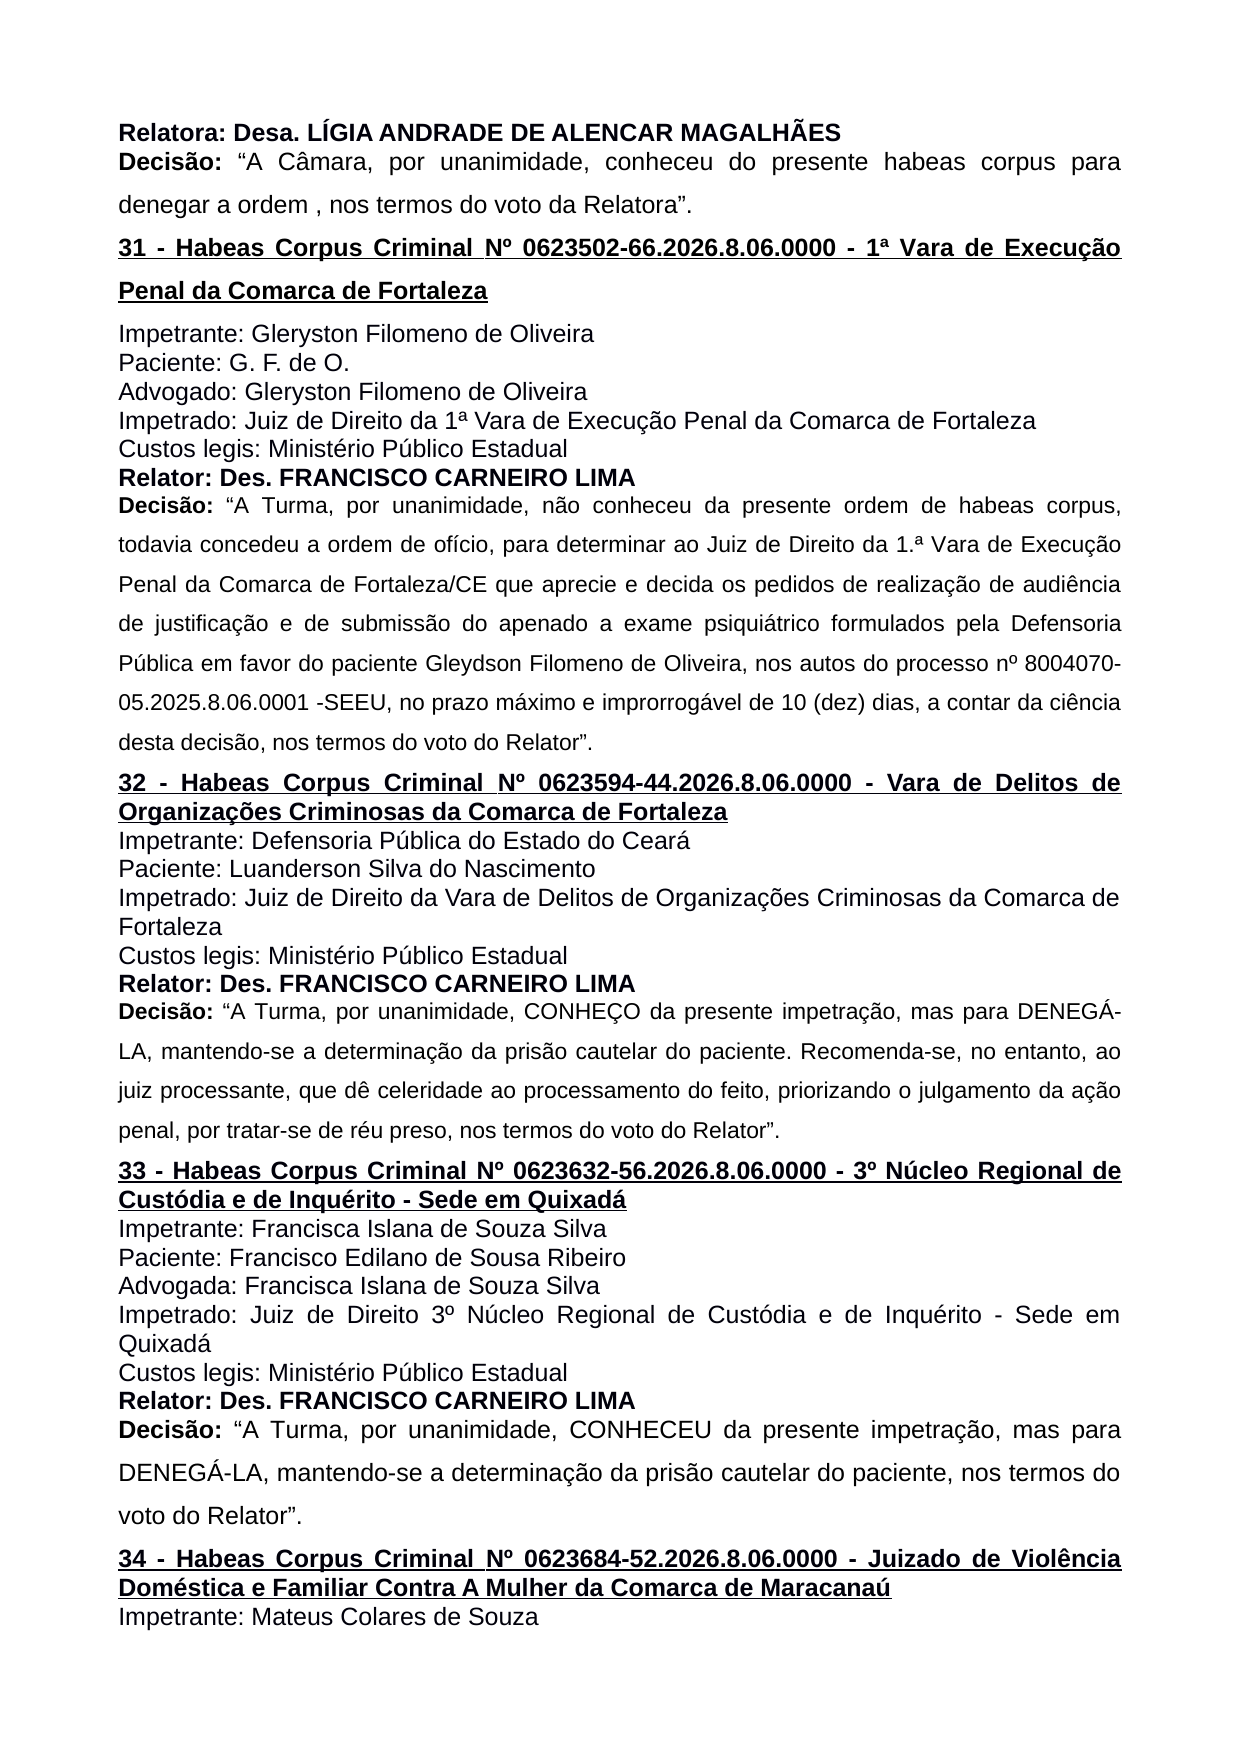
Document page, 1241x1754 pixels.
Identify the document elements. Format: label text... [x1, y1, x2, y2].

text 31 - Habeas Corpus Criminal Nº 0623502-66.2026.8.06.0000 - 1ª Vara de Execução [118, 233, 1122, 258]
text Impetrante: Gleryston Filomeno de Oliveira [118, 319, 1122, 348]
text Decisão: “A Turma, por unanimidade, não conheceu da presente ordem de habeas corpus, todavia concedeu a ordem de ofício, para determinar ao Juiz de Direito da 1.ª Vara de Execução Penal da Comarca de Fortaleza/CE que aprecie e decida os pedidos de realização de audiência de justificação e de submissão do apenado a exame psiquiátrico formulados pela Defensoria Pública em favor do paciente Gleydson Filomeno de Oliveira, nos autos do processo nº 8004070-05.2025.8.06.0001 -SEEU, no prazo máximo e improrrogável de 10 (dez) dias, a contar da ciência desta decisão, nos termos do voto do Relator”. [118, 492, 1122, 755]
text 34 - Habeas Corpus Criminal Nº 0623684-52.2026.8.06.0000 - Juizado de Violência [118, 1544, 1122, 1569]
text Paciente: Francisco Edilano de Sousa Ribeiro [118, 1242, 1122, 1271]
text Advogada: Francisca Islana de Souza Silva [118, 1271, 1122, 1300]
text Custos legis: Ministério Público Estadual [118, 1357, 1122, 1386]
text 32 - Habeas Corpus Criminal Nº 0623594-44.2026.8.06.0000 - Vara de Delitos de [118, 768, 1122, 793]
text Impetrante: Mateus Colares de Souza [118, 1602, 1122, 1631]
text Relatora: Desa. LÍGIA ANDRADE DE ALENCAR MAGALHÃES [118, 118, 1122, 147]
text Advogado: Gleryston Filomeno de Oliveira [118, 377, 1122, 406]
text Relator: Des. FRANCISCO CARNEIRO LIMA [118, 1386, 1122, 1415]
text Relator: Des. FRANCISCO CARNEIRO LIMA [118, 463, 1122, 492]
text Paciente: G. F. de O. [118, 348, 1122, 377]
text Decisão: “A Turma, por unanimidade, CONHECEU da presente impetração, mas para DENEGÁ-LA, mantendo-se a determinação da prisão cautelar do paciente, nos termos do voto do Relator”. [118, 1415, 1122, 1530]
text Doméstica e Familiar Contra A Mulher da Comarca de Maracanaú [118, 1570, 1122, 1602]
text 33 - Habeas Corpus Criminal Nº 0623632-56.2026.8.06.0000 - 3º Núcleo Regional de [118, 1156, 1122, 1181]
text Impetrado: Juiz de Direito da Vara de Delitos de Organizações Criminosas da Comarca de Fortaleza [118, 883, 1122, 941]
text Penal da Comarca de Fortaleza [118, 259, 1122, 305]
text Custódia e de Inquérito - Sede em Quixadá [118, 1183, 1122, 1214]
text Decisão: “A Câmara, por unanimidade, conheceu do presente habeas corpus para denegar a ordem , nos termos do voto da Relatora”. [118, 147, 1122, 219]
text Impetrante: Defensoria Pública do Estado do Ceará [118, 826, 1122, 854]
text Relator: Des. FRANCISCO CARNEIRO LIMA [118, 969, 1122, 998]
text Impetrado: Juiz de Direito 3º Núcleo Regional de Custódia e de Inquérito - Sede em Quixadá [118, 1300, 1122, 1357]
text Impetrado: Juiz de Direito da 1ª Vara de Execução Penal da Comarca de Fortaleza [118, 406, 1122, 434]
text Paciente: Luanderson Silva do Nascimento [118, 854, 1122, 883]
text Decisão: “A Turma, por unanimidade, CONHEÇO da presente impetração, mas para DENEGÁ-LA, mantendo-se a determinação da prisão cautelar do paciente. Recomenda-se, no entanto, ao juiz processante, que dê celeridade ao processamento do feito, priorizando o julgamento da ação penal, por tratar-se de réu preso, nos termos do voto do Relator”. [118, 998, 1122, 1143]
text Custos legis: Ministério Público Estadual [118, 434, 1122, 463]
text Impetrante: Francisca Islana de Souza Silva [118, 1214, 1122, 1242]
text Organizações Criminosas da Comarca de Fortaleza [118, 794, 1122, 826]
text Custos legis: Ministério Público Estadual [118, 941, 1122, 969]
